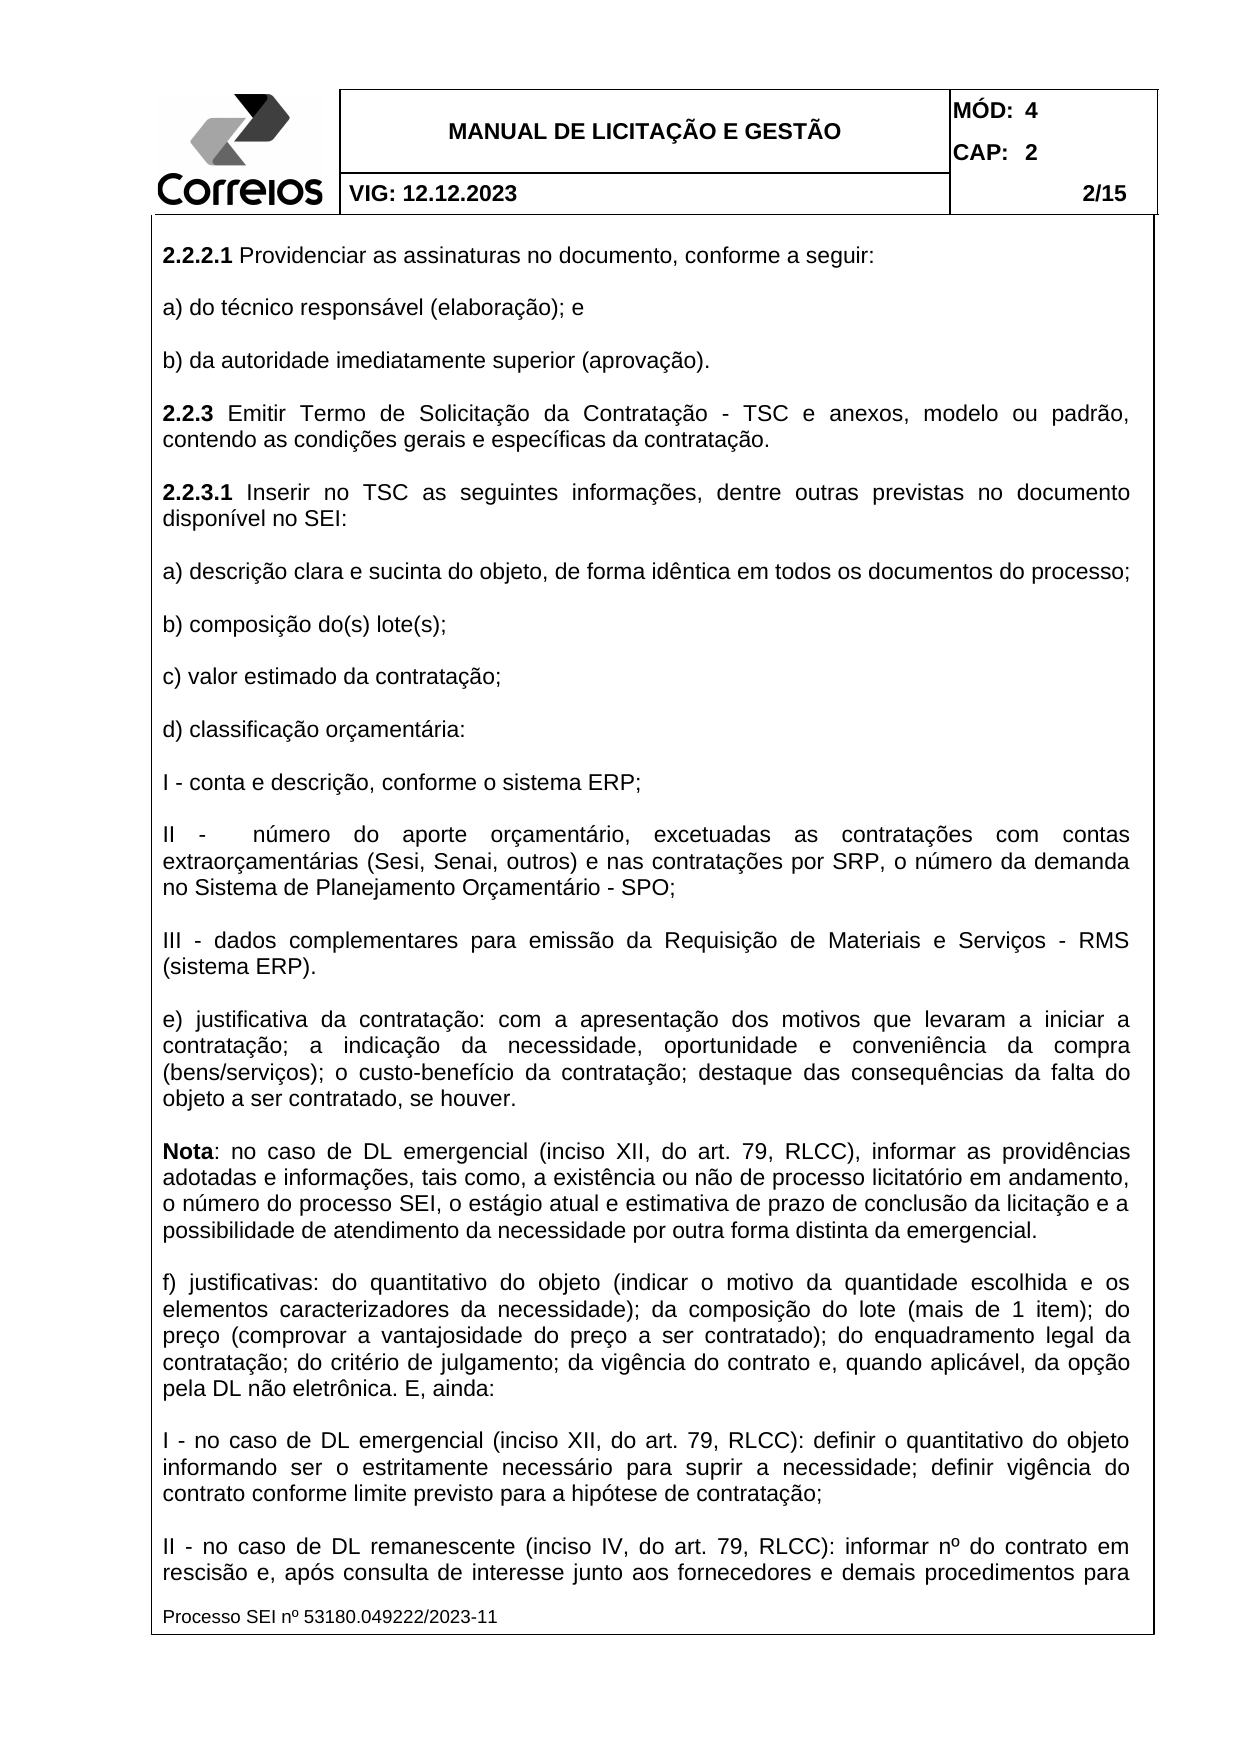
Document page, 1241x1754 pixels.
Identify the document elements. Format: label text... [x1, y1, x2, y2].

text Nota: no caso de DL emergencial (inciso XII, do art. 79, RLCC), informar as providências adotadas e informações, tais como, a existência ou não de processo licitatório em andamento, o número do processo SEI, o estágio atual e estimativa de prazo de conclusão da licitação e a possibilidade de atendimento da necessidade por outra forma distinta da emergencial. [162, 1138, 1131, 1243]
text b) da autoridade imediatamente superior (aprovação). [162, 347, 1131, 373]
text a) do técnico responsável (elaboração); e [162, 294, 1131, 321]
text II - número do aporte orçamentário, excetuadas as contratações com contas extraorçamentárias (Sesi, Senai, outros) e nas contratações por SRP, o número da demanda no Sistema de Planejamento Orçamentário - SPO; [162, 821, 1131, 900]
text f) justificativas: do quantitativo do objeto (indicar o motivo da quantidade escolhida e os elementos caracterizadores da necessidade); da composição do lote (mais de 1 item); do preço (comprovar a vantajosidade do preço a ser contratado); do enquadramento legal da contratação; do critério de julgamento; da vigência do contrato e, quando aplicável, da opção pela DL não eletrônica. E, ainda: [162, 1269, 1131, 1401]
text c) valor estimado da contratação; [162, 663, 1131, 689]
text I - no caso de DL emergencial (inciso XII, do art. 79, RLCC): definir o quantitativo do objeto informando ser o estritamente necessário para suprir a necessidade; definir vigência do contrato conforme limite previsto para a hipótese de contratação; [162, 1427, 1131, 1507]
text 2.2.3 Emitir Termo de Solicitação da Contratação - TSC e anexos, modelo ou padrão, contendo as condições gerais e específicas da contratação. [162, 400, 1131, 452]
text 2.2.3.1 Inserir no TSC as seguintes informações, dentre outras previstas no documento disponível no SEI: [162, 479, 1131, 531]
text b) composição do(s) lote(s); [162, 611, 1131, 637]
text III - dados complementares para emissão da Requisição de Materiais e Serviços - RMS (sistema ERP). [162, 927, 1131, 979]
text e) justificativa da contratação: com a apresentação dos motivos que levaram a iniciar a contratação; a indicação da necessidade, oportunidade e conveniência da compra (bens/serviços); o custo-benefício da contratação; destaque das consequências da falta do objeto a ser contratado, se houver. [162, 1006, 1131, 1111]
text II - no caso de DL remanescente (inciso IV, do art. 79, RLCC): informar nº do contrato em rescisão e, após consulta de interesse junto aos fornecedores e demais procedimentos para [162, 1533, 1131, 1586]
text 2.2.2.1 Providenciar as assinaturas no documento, conforme a seguir: [162, 242, 1131, 268]
text I - conta e descrição, conforme o sistema ERP; [162, 769, 1131, 795]
text a) descrição clara e sucinta do objeto, de forma idêntica em todos os documentos do processo; [162, 558, 1131, 584]
text d) classificação orçamentária: [162, 716, 1131, 742]
